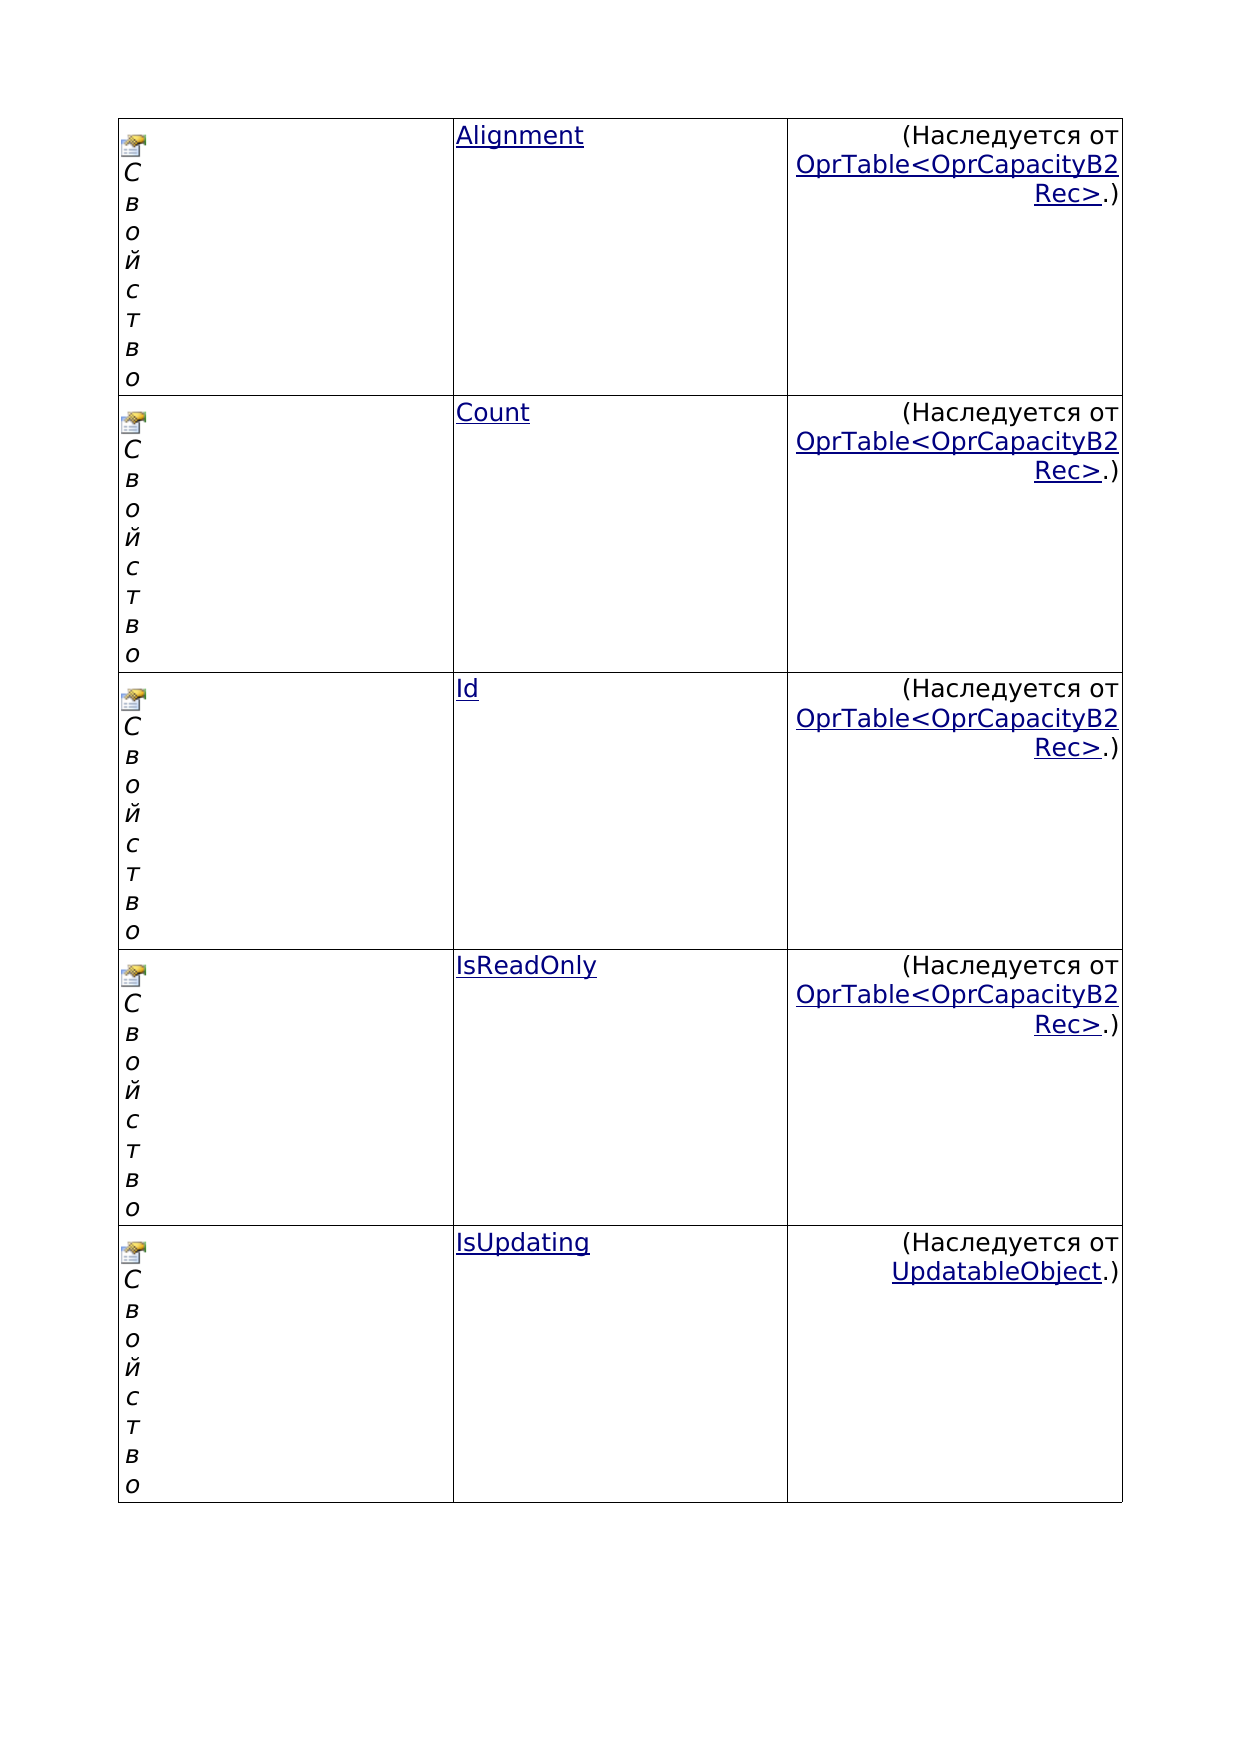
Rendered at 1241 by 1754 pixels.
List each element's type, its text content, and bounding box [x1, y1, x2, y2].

table_cell Count [454, 396, 787, 672]
table_cell (Наследуется от OprTable<OprCapacityB2Rec>.) [788, 396, 1122, 672]
table_cell (Наследуется от OprTable<OprCapacityB2Rec>.) [788, 950, 1122, 1225]
table_cell [119, 950, 453, 1225]
table_cell IsUpdating [454, 1226, 787, 1502]
picture [121, 133, 147, 159]
table_cell [119, 1226, 453, 1502]
table_cell Id [454, 673, 787, 948]
picture [121, 410, 147, 436]
table_cell IsReadOnly [454, 950, 787, 1225]
table_cell [119, 396, 453, 672]
table_cell (Наследуется от UpdatableObject.) [788, 1226, 1122, 1502]
table_cell [119, 673, 453, 948]
table_cell [119, 119, 453, 395]
picture [121, 687, 147, 713]
table_cell (Наследуется от OprTable<OprCapacityB2Rec>.) [788, 119, 1122, 395]
table_cell Alignment [454, 119, 787, 395]
picture [121, 1240, 147, 1266]
table_cell (Наследуется от OprTable<OprCapacityB2Rec>.) [788, 673, 1122, 948]
picture [121, 963, 147, 989]
